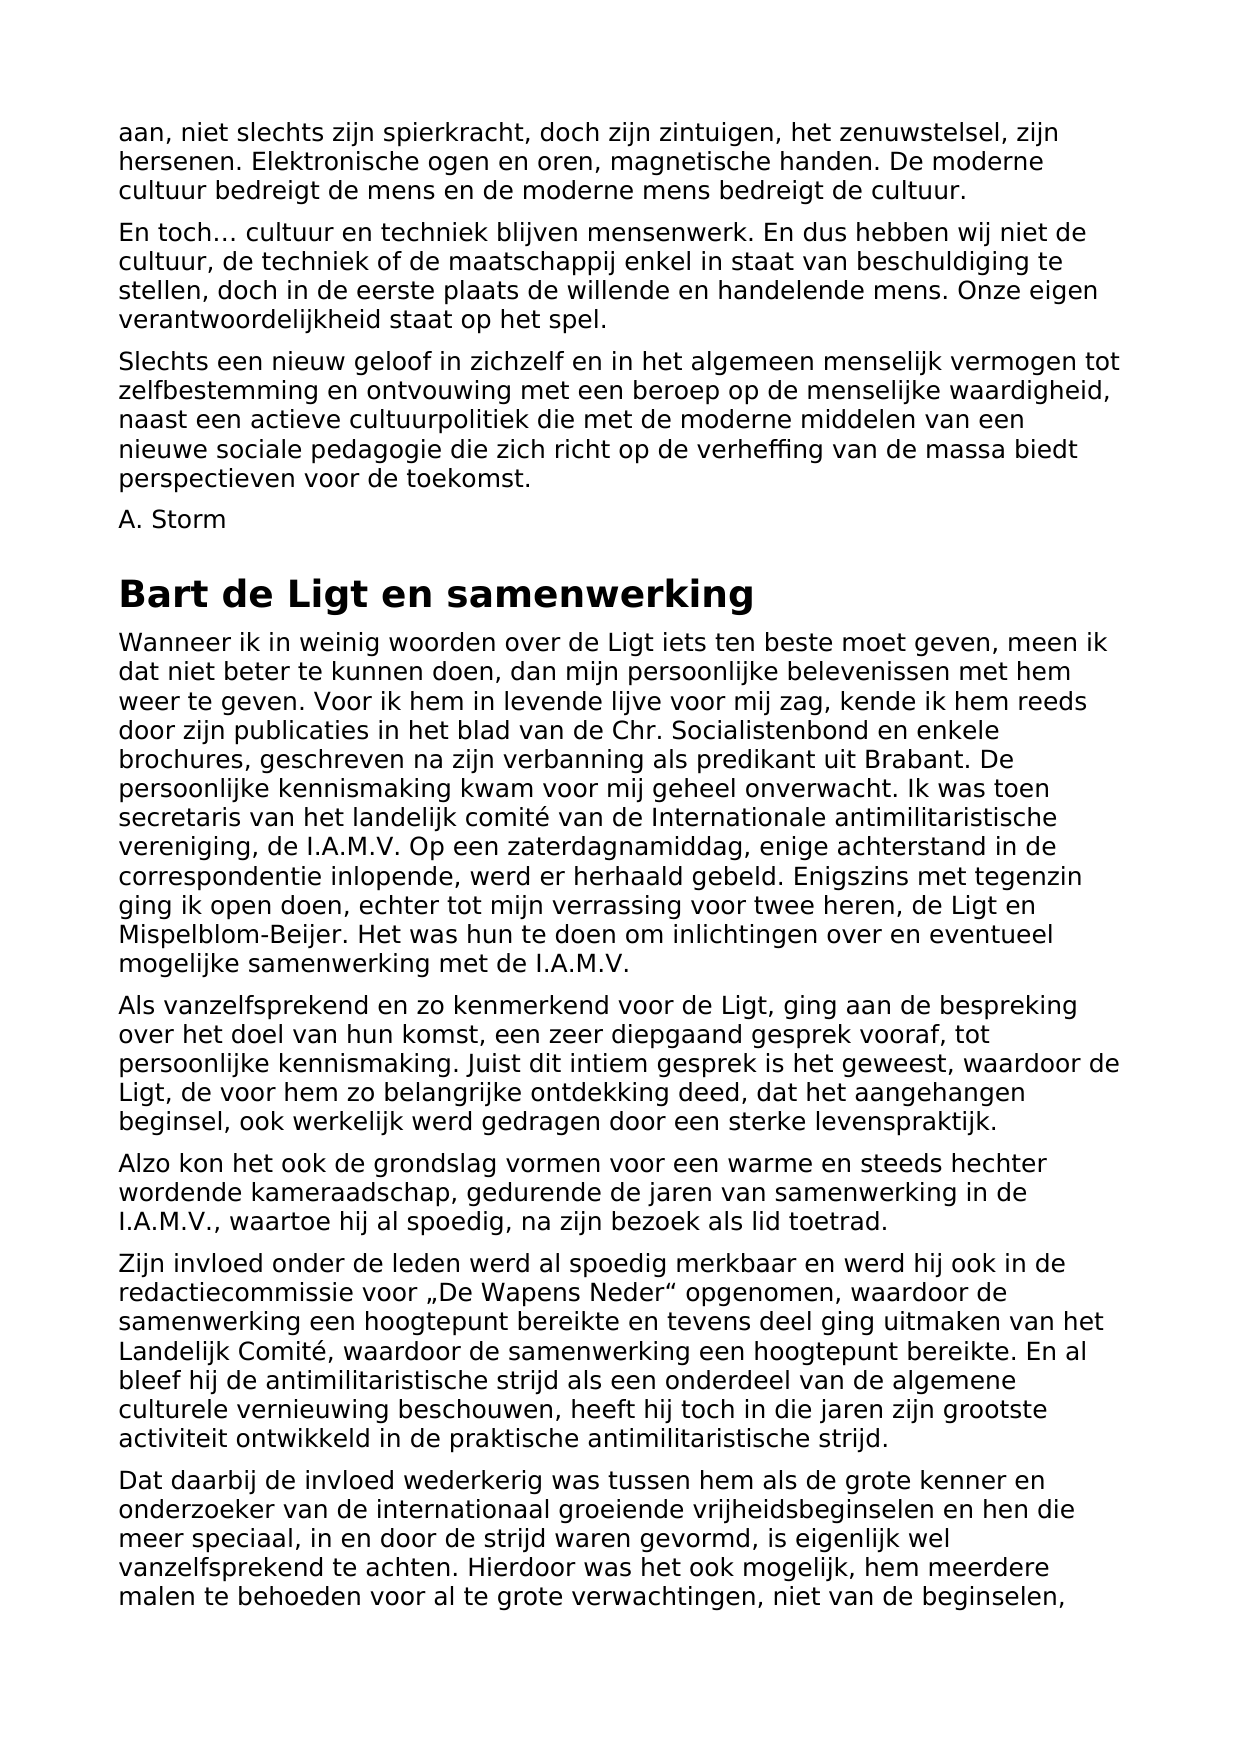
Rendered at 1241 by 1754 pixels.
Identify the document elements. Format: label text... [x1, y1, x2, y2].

text aan, niet slechts zijn spierkracht, doch zijn zintuigen, het zenuwstelsel, zijn hersenen. Elektronische ogen en oren, magnetische handen. De moderne cultuur bedreigt de mens en de moderne mens bedreigt de cultuur. [118, 118, 1122, 206]
text Alzo kon het ook de grondslag vormen voor een warme en steeds hechter wordende kameraadschap, gedurende de jaren van samenwerking in de I.A.M.V., waartoe hij al spoedig, na zijn bezoek als lid toetrad. [118, 1149, 1122, 1237]
text A. Storm [118, 506, 1122, 535]
text Zijn invloed onder de leden werd al spoedig merkbaar en werd hij ook in de redactiecommissie voor „De Wapens Neder“ opgenomen, waardoor de samenwerking een hoogtepunt bereikte en tevens deel ging uitmaken van het Landelijk Comité, waardoor de samenwerking een hoogtepunt bereikte. En al bleef hij de antimilitaristische strijd als een onderdeel van de algemene culturele vernieuwing beschouwen, heeft hij toch in die jaren zijn grootste activiteit ontwikkeld in de praktische antimilitaristische strijd. [118, 1249, 1122, 1453]
text Wanneer ik in weinig woorden over de Ligt iets ten beste moet geven, meen ik dat niet beter te kunnen doen, dan mijn persoonlijke belevenissen met hem weer te geven. Voor ik hem in levende lijve voor mij zag, kende ik hem reeds door zijn publicaties in het blad van de Chr. Socialistenbond en enkele brochures, geschreven na zijn verbanning als predikant uit Brabant. De persoonlijke kennismaking kwam voor mij geheel onverwacht. Ik was toen secretaris van het landelijk comité van de Internationale antimilitaristische vereniging, de I.A.M.V. Op een zaterdagnamiddag, enige achterstand in de correspondentie inlopende, werd er herhaald gebeld. Enigszins met tegenzin ging ik open doen, echter tot mijn verrassing voor twee heren, de Ligt en Mispelblom-Beijer. Het was hun te doen om inlichtingen over en eventueel mogelijke samenwerking met de I.A.M.V. [118, 628, 1122, 978]
text En toch… cultuur en techniek blijven mensenwerk. En dus hebben wij niet de cultuur, de techniek of de maatschappij enkel in staat van beschuldiging te stellen, doch in de eerste plaats de willende en handelende mens. Onze eigen verantwoordelijkheid staat op het spel. [118, 218, 1122, 335]
text Als vanzelfsprekend en zo kenmerkend voor de Ligt, ging aan de bespreking over het doel van hun komst, een zeer diepgaand gesprek vooraf, tot persoonlijke kennismaking. Juist dit intiem gesprek is het geweest, waardoor de Ligt, de voor hem zo belangrijke ontdekking deed, dat het aangehangen beginsel, ook werkelijk werd gedragen door een sterke levenspraktijk. [118, 991, 1122, 1137]
text Dat daarbij de invloed wederkerig was tussen hem als de grote kenner en onderzoeker van de internationaal groeiende vrijheidsbeginselen en hen die meer speciaal, in en door de strijd waren gevormd, is eigenlijk wel vanzelfsprekend te achten. Hierdoor was het ook mogelijk, hem meerdere malen te behoeden voor al te grote verwachtingen, niet van de beginselen, [118, 1466, 1122, 1612]
text Slechts een nieuw geloof in zichzelf en in het algemeen menselijk vermogen tot zelfbestemming en ontvouwing met een beroep op de menselijke waardigheid, naast een actieve cultuurpolitiek die met de moderne middelen van een nieuwe sociale pedagogie die zich richt op de verheffing van de massa biedt perspectieven voor de toekomst. [118, 347, 1122, 493]
subtitle Bart de Ligt en samenwerking [118, 572, 1122, 616]
